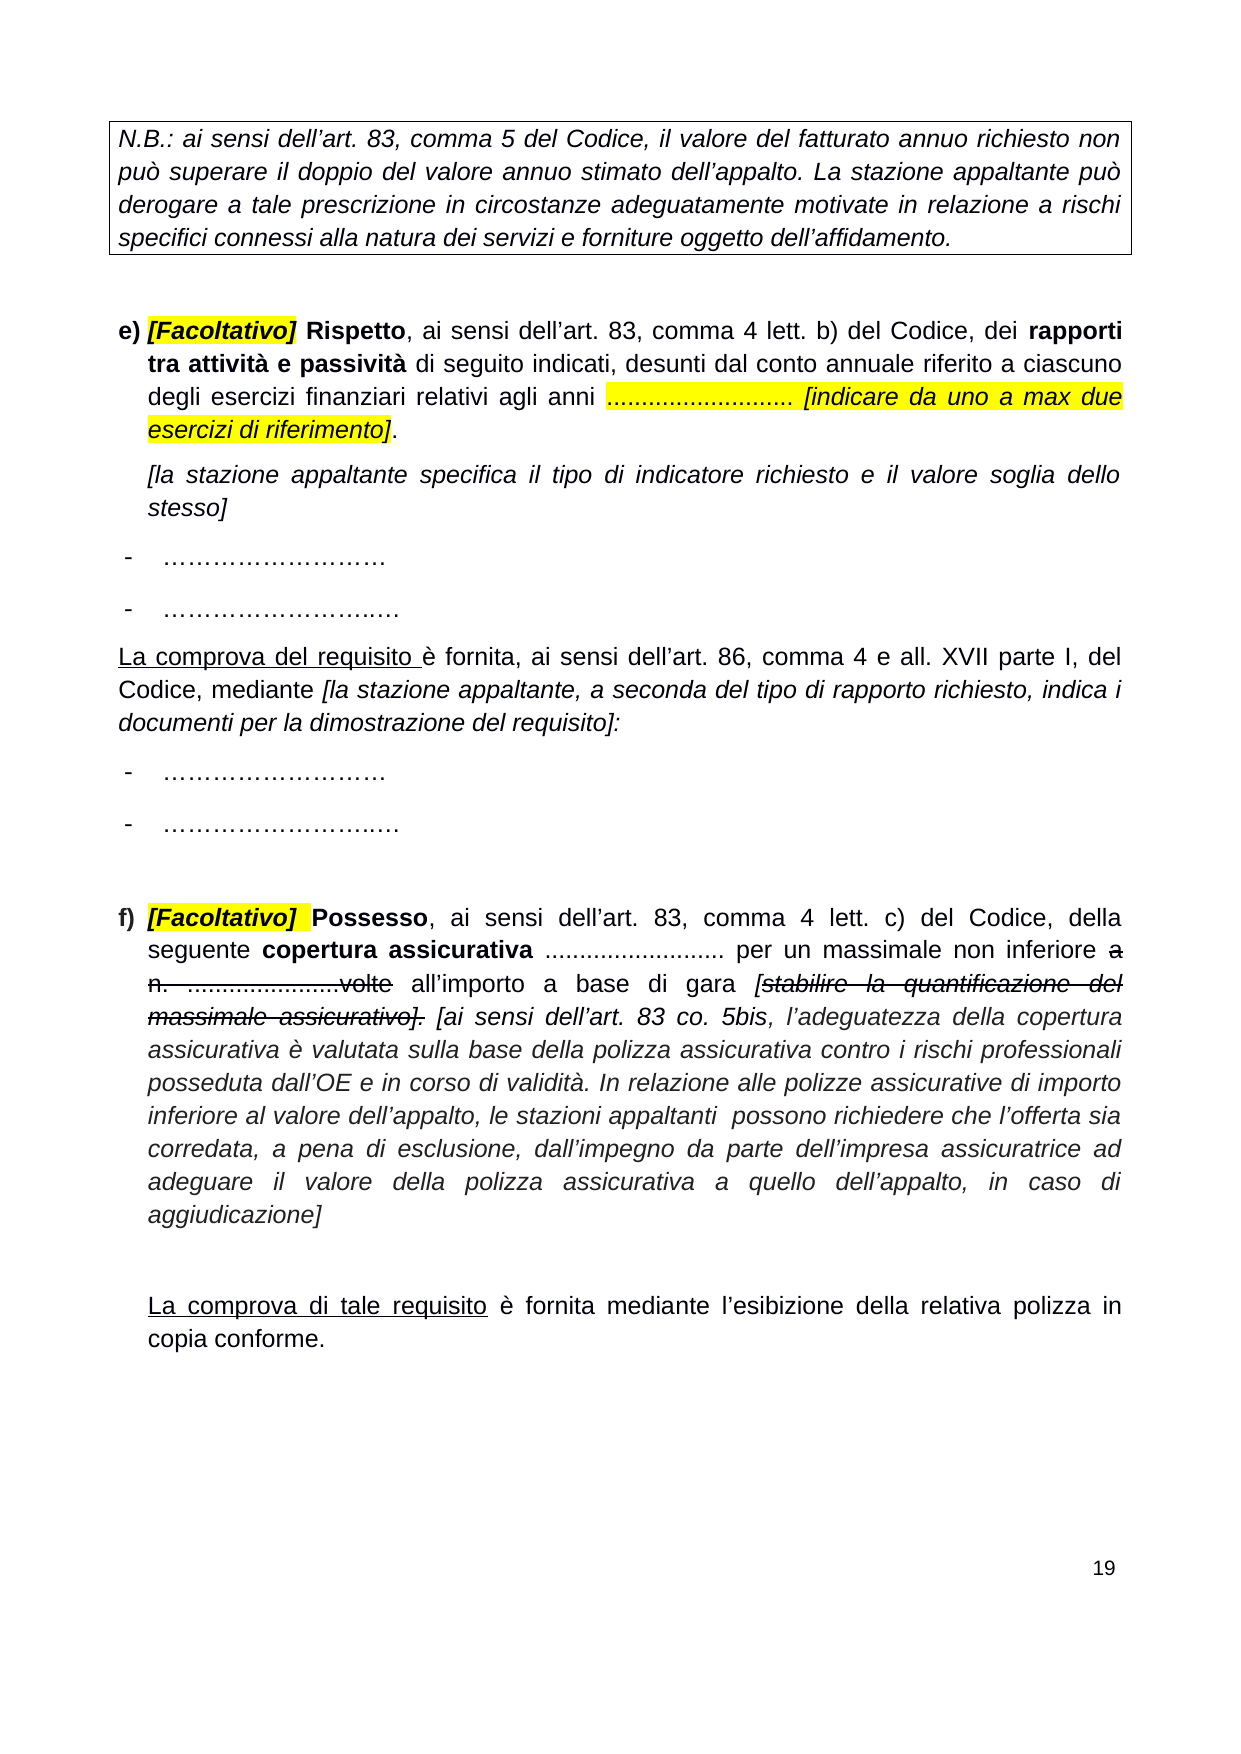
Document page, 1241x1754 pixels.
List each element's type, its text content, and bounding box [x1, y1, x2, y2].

text La comprova del requisito è fornita, ai sensi dell’art. 86, comma 4 e all. XVII parte I, del Codice, mediante [la stazione appaltante, a seconda del tipo di rapporto richiesto, indica i documenti per la dimostrazione del requisito]: [118, 642, 1123, 737]
list [Facoltativo] Rispetto, ai sensi dell’art. 83, comma 4 lett. b) del Codice, dei rapporti tra attività e passività di seguito indicati, desunti dal conto annuale riferito a ciascuno degli esercizi finanziari relativi agli anni ........................... [indicare da uno a max due esercizi di riferimento]. [118, 316, 1123, 443]
list [la stazione appaltante specifica il tipo di indicatore richiesto e il valore soglia dello stesso] [148, 460, 1123, 522]
list ……………………..… [124, 805, 1123, 839]
text La comprova di tale requisito è fornita mediante l’esibizione della relativa polizza in copia conforme. [148, 1291, 1123, 1352]
list [Facoltativo] Possesso, ai sensi dell’art. 83, comma 4 lett. c) del Codice, della seguente copertura assicurativa .......................... per un massimale non inferiore a n. ......................volte all’importo a base di gara [stabilire la quantificazione del massimale assicurativo]. [ai sensi dell’art. 83 co. 5bis, l’adeguatezza della copertura assicurativa è valutata sulla base della polizza assicurativa contro i rischi professionali posseduta dall’OE e in corso di validità. In relazione alle polizze assicurative di importo inferiore al valore dell’appalto, le stazioni appaltanti possono richiedere che l’offerta sia corredata, a pena di esclusione, dall’impegno da parte dell’impresa assicuratrice ad adeguare il valore della polizza assicurativa a quello dell’appalto, in caso di aggiudicazione] [118, 902, 1123, 1228]
list ……………………… [124, 754, 1123, 788]
text N.B.: ai sensi dell’art. 83, comma 5 del Codice, il valore del fatturato annuo richiesto non può superare il doppio del valore annuo stimato dell’appalto. La stazione appaltante può derogare a tale prescrizione in circostanze adeguatamente motivate in relazione a rischi specifici connessi alla natura dei servizi e forniture oggetto dell’affidamento. [110, 122, 1131, 254]
list ……………………..… [124, 590, 1123, 624]
list ……………………… [124, 539, 1123, 573]
